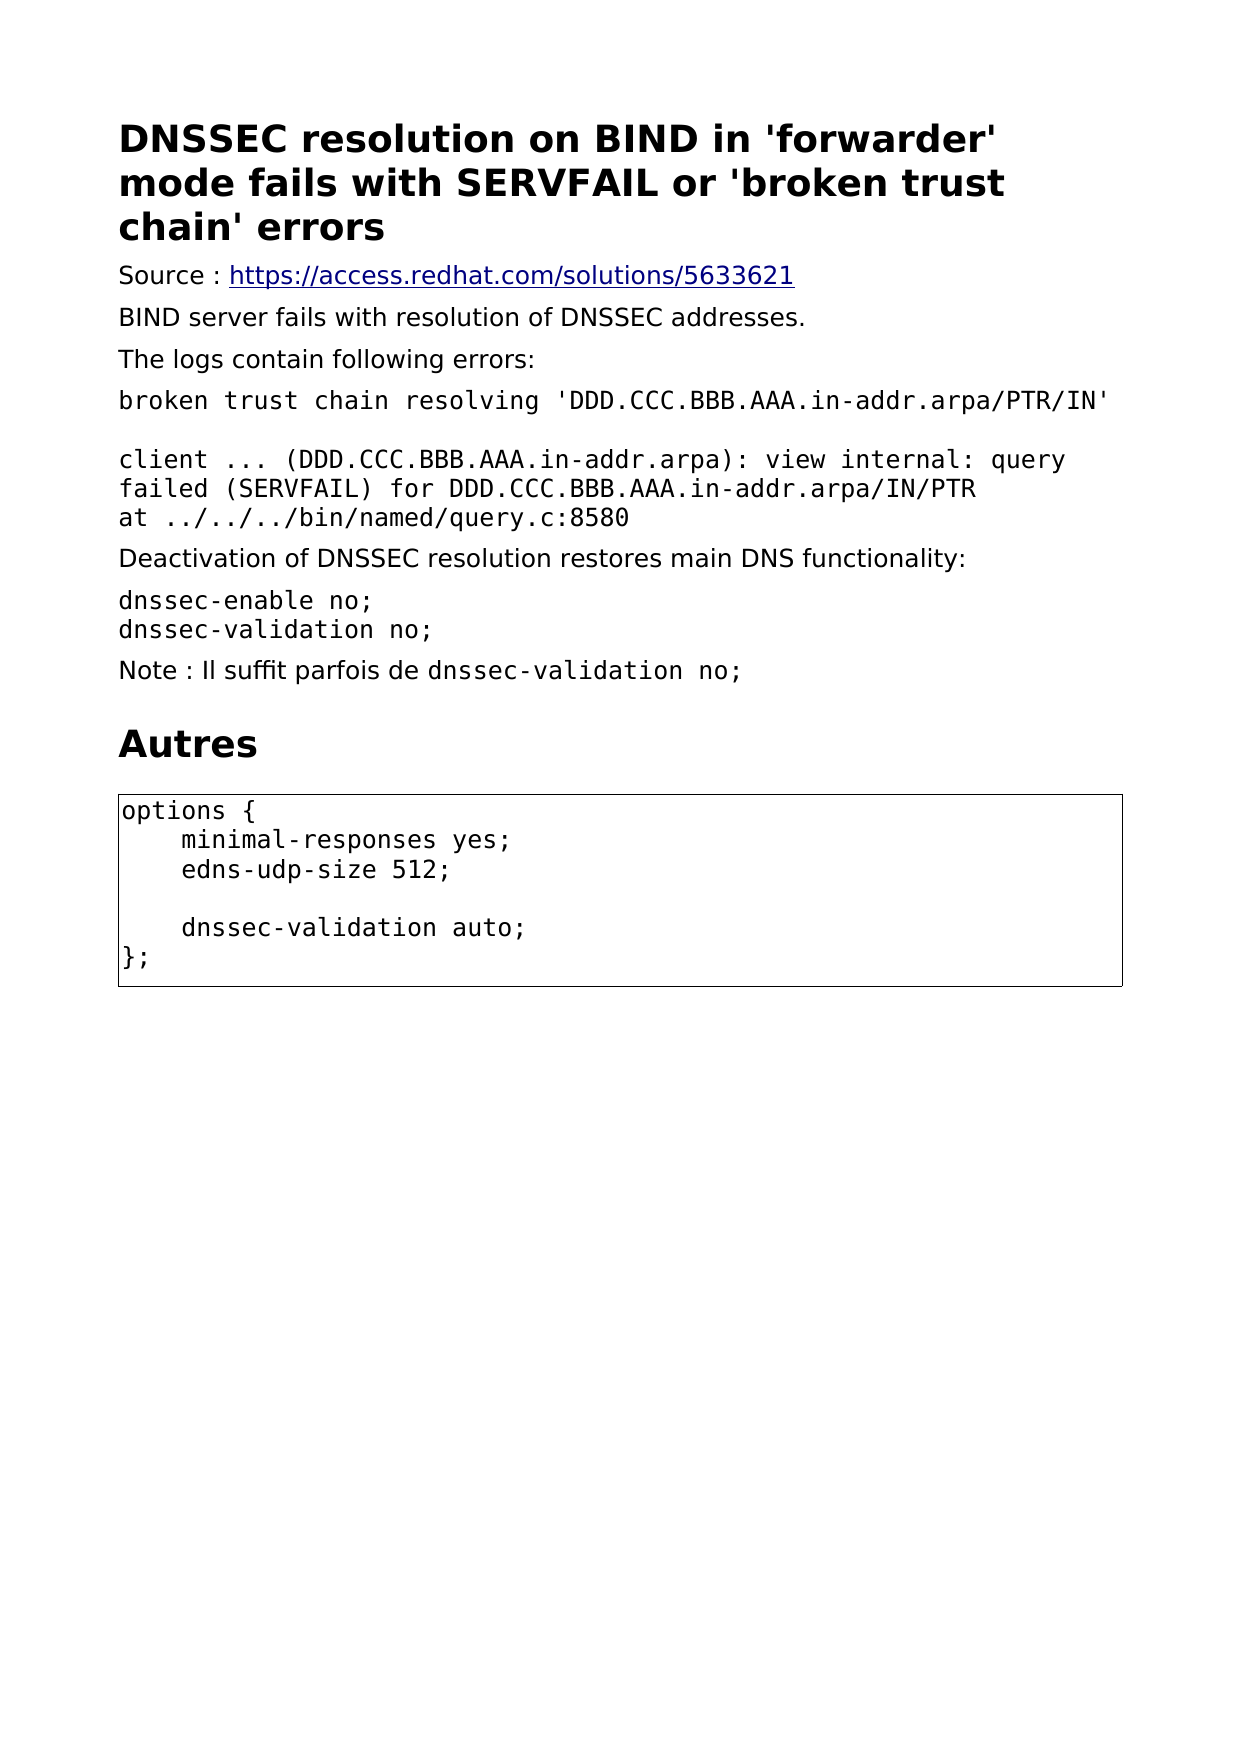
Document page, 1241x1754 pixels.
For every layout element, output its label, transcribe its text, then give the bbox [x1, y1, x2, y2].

text Source : https://access.redhat.com/solutions/5633621 [118, 262, 1122, 291]
subtitle Autres [118, 723, 1122, 766]
text dnssec-enable no; dnssec-validation no; [118, 586, 1122, 644]
text broken trust chain resolving 'DDD.CCC.BBB.AAA.in-addr.arpa/PTR/IN' client ... (DDD.CCC.BBB.AAA.in-addr.arpa): view internal: query failed (SERVFAIL) for DDD.CCC.BBB.AAA.in-addr.arpa/IN/PTR at ../../../bin/named/query.c:8580 [118, 387, 1122, 532]
text Deactivation of DNSSEC resolution restores main DNS functionality: [118, 544, 1122, 573]
subtitle DNSSEC resolution on BIND in 'forwarder' mode fails with SERVFAIL or 'broken trust chain' errors [118, 118, 1122, 249]
text Note : Il suffit parfois de dnssec-validation no; [118, 656, 1122, 685]
text BIND server fails with resolution of DNSSEC addresses. [118, 303, 1122, 332]
text The logs contain following errors: [118, 345, 1122, 374]
table_header options { minimal-responses yes; edns-udp-size 512; dnssec-validation auto; }; [119, 795, 1122, 986]
